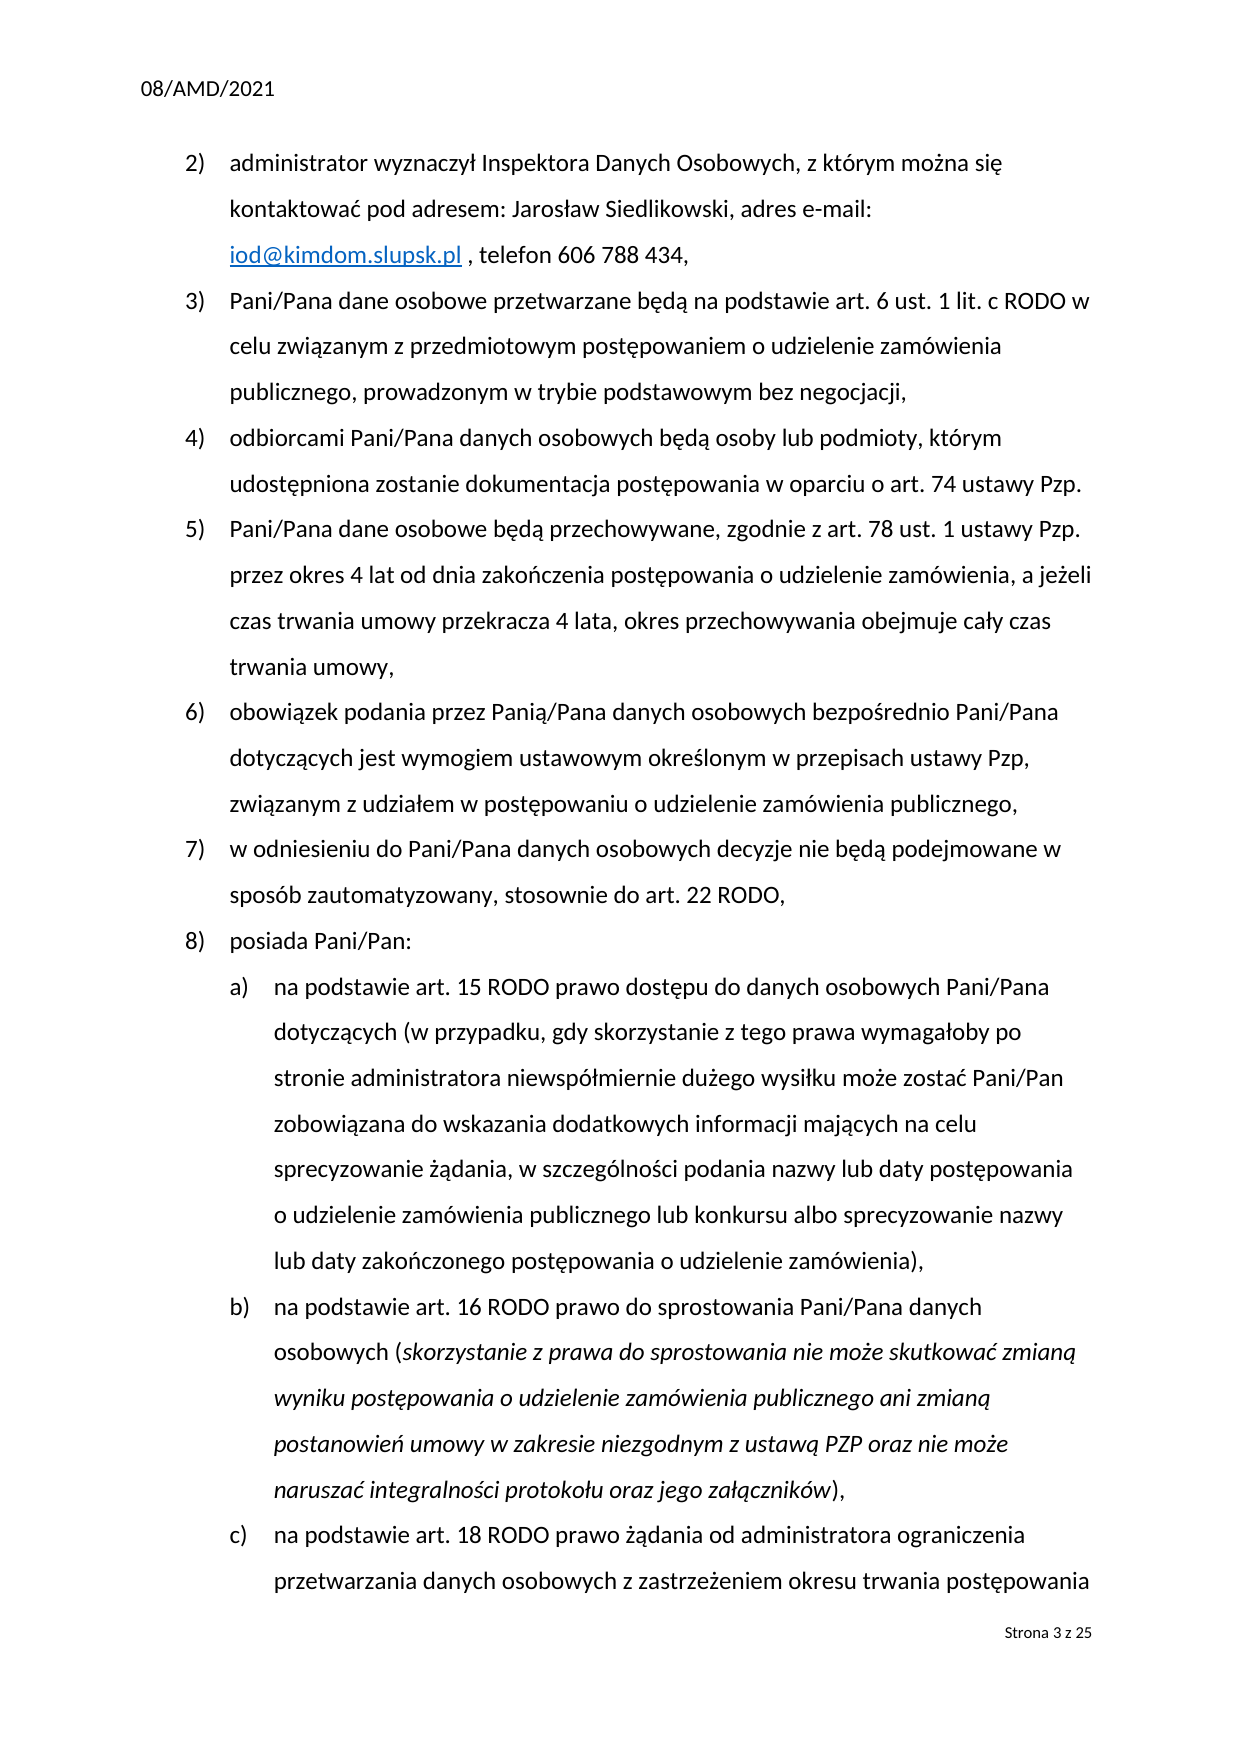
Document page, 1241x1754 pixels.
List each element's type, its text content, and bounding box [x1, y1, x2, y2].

text 4) odbiorcami Pani/Pana danych osobowych będą osoby lub podmioty, którym udostępniona zostanie dokumentacja postępowania w oparciu o art. 74 ustawy Pzp. [185, 422, 1092, 498]
text 3) Pani/Pana dane osobowe przetwarzane będą na podstawie art. 6 ust. 1 lit. c RODO w celu związanym z przedmiotowym postępowaniem o udzielenie zamówienia publicznego, prowadzonym w trybie podstawowym bez negocjacji, [185, 285, 1092, 407]
text a) na podstawie art. 15 RODO prawo dostępu do danych osobowych Pani/Pana dotyczących (w przypadku, gdy skorzystanie z tego prawa wymagałoby po stronie administratora niewspółmiernie dużego wysiłku może zostać Pani/Pan zobowiązana do wskazania dodatkowych informacji mających na celu sprecyzowanie żądania, w szczególności podania nazwy lub daty postępowania o udzielenie zamówienia publicznego lub konkursu albo sprecyzowanie nazwy lub daty zakończonego postępowania o udzielenie zamówienia), [229, 971, 1092, 1276]
text 2) administrator wyznaczył Inspektora Danych Osobowych, z którym można się kontaktować pod adresem: Jarosław Siedlikowski, adres e-mail: iod@kimdom.slupsk.pl , telefon 606 788 434, [185, 148, 1092, 269]
text c) na podstawie art. 18 RODO prawo żądania od administratora ograniczenia przetwarzania danych osobowych z zastrzeżeniem okresu trwania postępowania [229, 1519, 1092, 1596]
text 5) Pani/Pana dane osobowe będą przechowywane, zgodnie z art. 78 ust. 1 ustawy Pzp. przez okres 4 lat od dnia zakończenia postępowania o udzielenie zamówienia, a jeżeli czas trwania umowy przekracza 4 lata, okres przechowywania obejmuje cały czas trwania umowy, [185, 513, 1092, 681]
text 6) obowiązek podania przez Panią/Pana danych osobowych bezpośrednio Pani/Pana dotyczących jest wymogiem ustawowym określonym w przepisach ustawy Pzp, związanym z udziałem w postępowaniu o udzielenie zamówienia publicznego, [185, 696, 1092, 818]
text b) na podstawie art. 16 RODO prawo do sprostowania Pani/Pana danych osobowych (skorzystanie z prawa do sprostowania nie może skutkować zmianą wyniku postępowania o udzielenie zamówienia publicznego ani zmianą postanowień umowy w zakresie niezgodnym z ustawą PZP oraz nie może naruszać integralności protokołu oraz jego załączników), [229, 1291, 1092, 1504]
text 7) w odniesieniu do Pani/Pana danych osobowych decyzje nie będą podejmowane w sposób zautomatyzowany, stosownie do art. 22 RODO, [185, 833, 1092, 910]
text 8) posiada Pani/Pan: [185, 925, 1092, 956]
